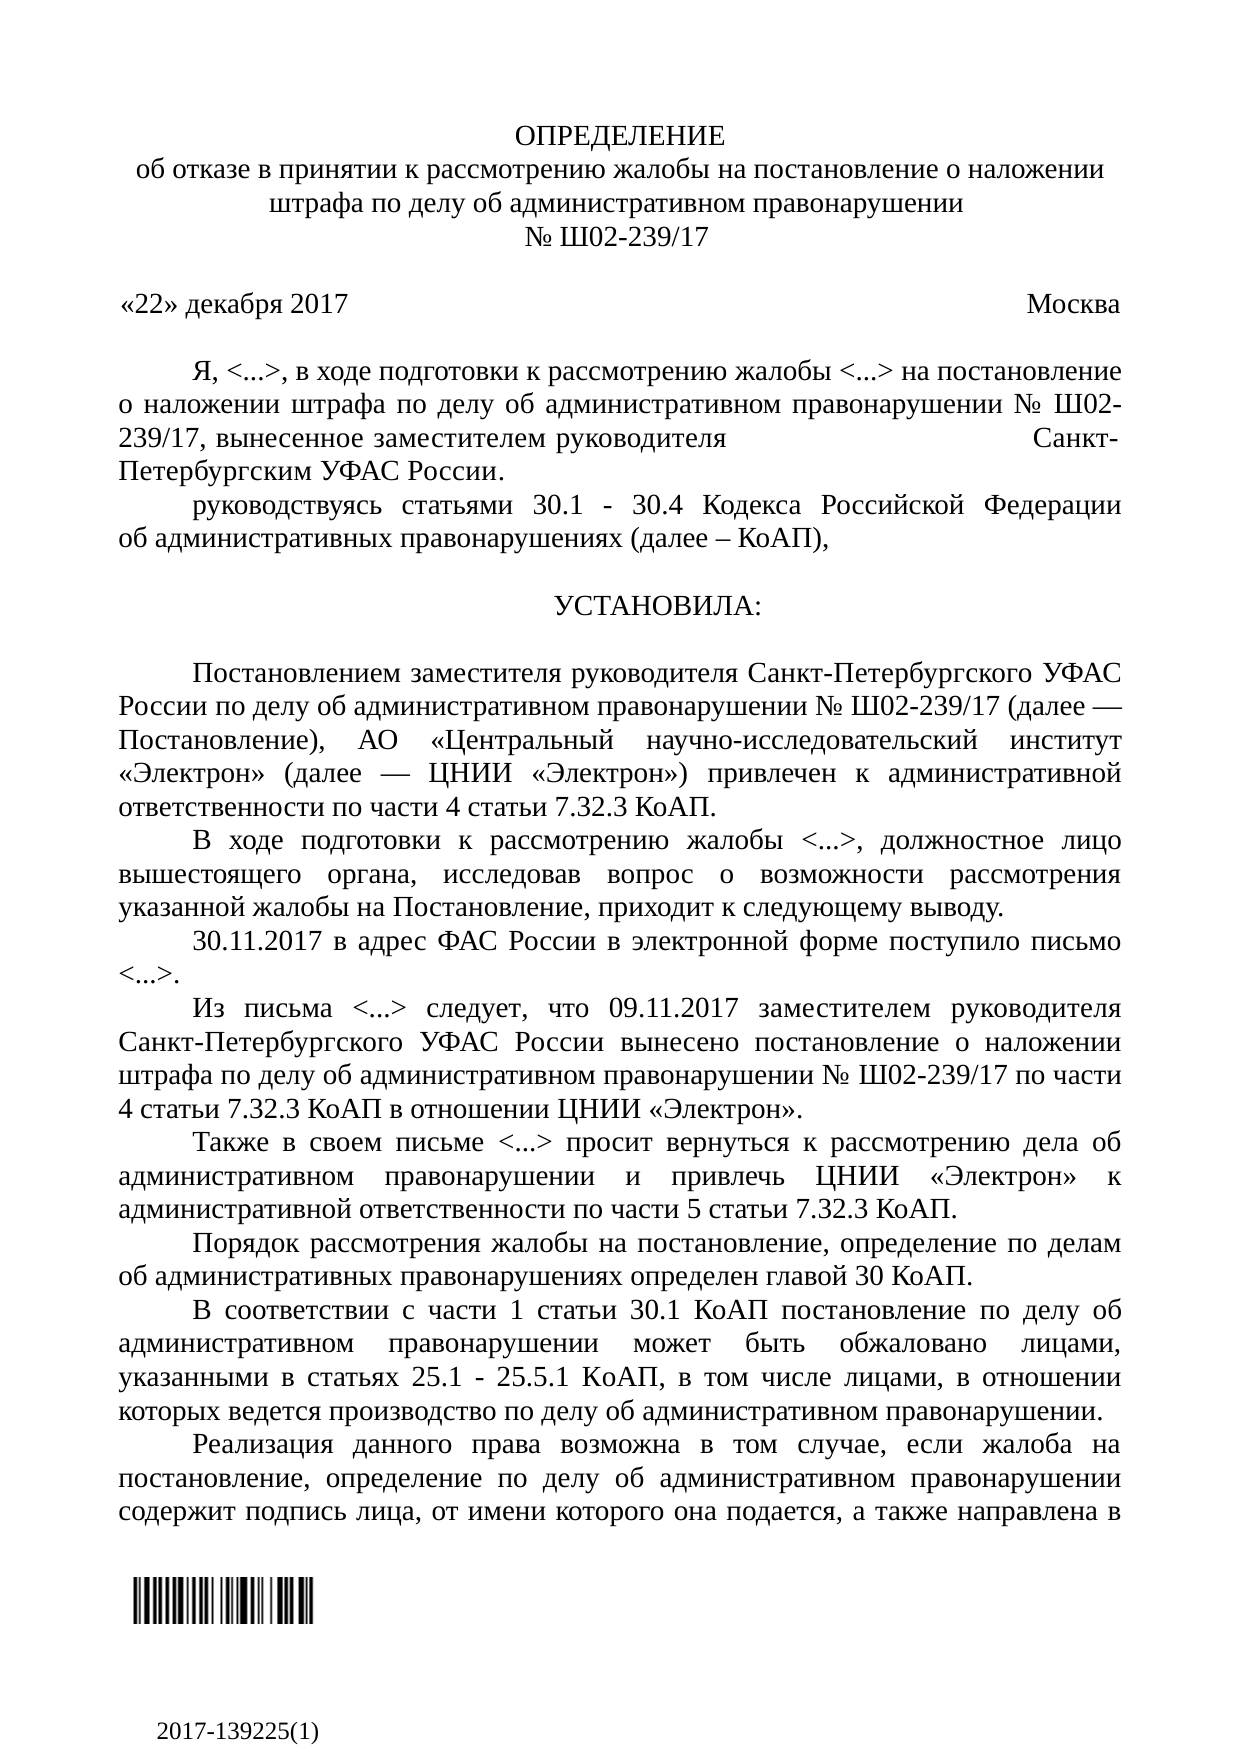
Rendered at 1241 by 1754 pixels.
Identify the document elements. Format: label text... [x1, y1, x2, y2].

text Также в своем письме <...> просит вернуться к рассмотрению дела об административном правонарушении и привлечь ЦНИИ «Электрон» к административной ответственности по части 5 статьи 7.32.3 КоАП. [118, 1124, 1122, 1225]
text В ходе подготовки к рассмотрению жалобы <...>, должностное лицо вышестоящего органа, исследовав вопрос о возможности рассмотрения указанной жалобы на Постановление, приходит к следующему выводу. [118, 822, 1122, 923]
text Порядок рассмотрения жалобы на постановление, определение по делам об административных правонарушениях определен главой 30 КоАП. [118, 1225, 1122, 1292]
text Реализация данного права возможна в том случае, если жалоба на постановление, определение по делу об административном правонарушении содержит подпись лица, от имени которого она подается, а также направлена в [118, 1426, 1122, 1527]
text 30.11.2017 в адрес ФАС России в электронной форме поступило письмо <...>. [118, 923, 1122, 990]
picture [118, 1577, 331, 1624]
text В соответствии с части 1 статьи 30.1 КоАП постановление по делу об административном правонарушении может быть обжаловано лицами, указанными в статьях 25.1 - 25.5.1 КоАП, в том числе лицами, в отношении которых ведется производство по делу об административном правонарушении. [118, 1292, 1122, 1426]
text УСТАНОВИЛА: [118, 588, 1122, 621]
text Постановлением заместителя руководителя Санкт-Петербургского УФАС России по делу об административном правонарушении № Ш02-239/17 (далее — Постановление), АО «Центральный научно-исследовательский институт «Электрон» (далее — ЦНИИ «Электрон») привлечен к административной ответственности по части 4 статьи 7.32.3 КоАП. [118, 655, 1122, 822]
text руководствуясь статьями 30.1 - 30.4 Кодекса Российской Федерации об административных правонарушениях (далее – КоАП), [118, 487, 1122, 554]
text № Ш02-239/17 [118, 219, 1122, 252]
text Из письма <...> следует, что 09.11.2017 заместителем руководителя Санкт-Петербургского УФАС России вынесено постановление о наложении штрафа по делу об административном правонарушении № Ш02-239/17 по части 4 статьи 7.32.3 КоАП в отношении ЦНИИ «Электрон». [118, 990, 1122, 1124]
text об отказе в принятии к рассмотрению жалобы на постановление о наложении штрафа по делу об административном правонарушении [118, 152, 1122, 219]
text Я, <...>, в ходе подготовки к рассмотрению жалобы <...> на постановление о наложении штрафа по делу об административном правонарушении № Ш02-239/17, вынесенное заместителем руководителя Санкт-Петербургским УФАС России. [118, 353, 1122, 487]
text ОПРЕДЕЛЕНИЕ [118, 118, 1122, 152]
text «22» декабря 2017 Москва [118, 286, 1122, 319]
